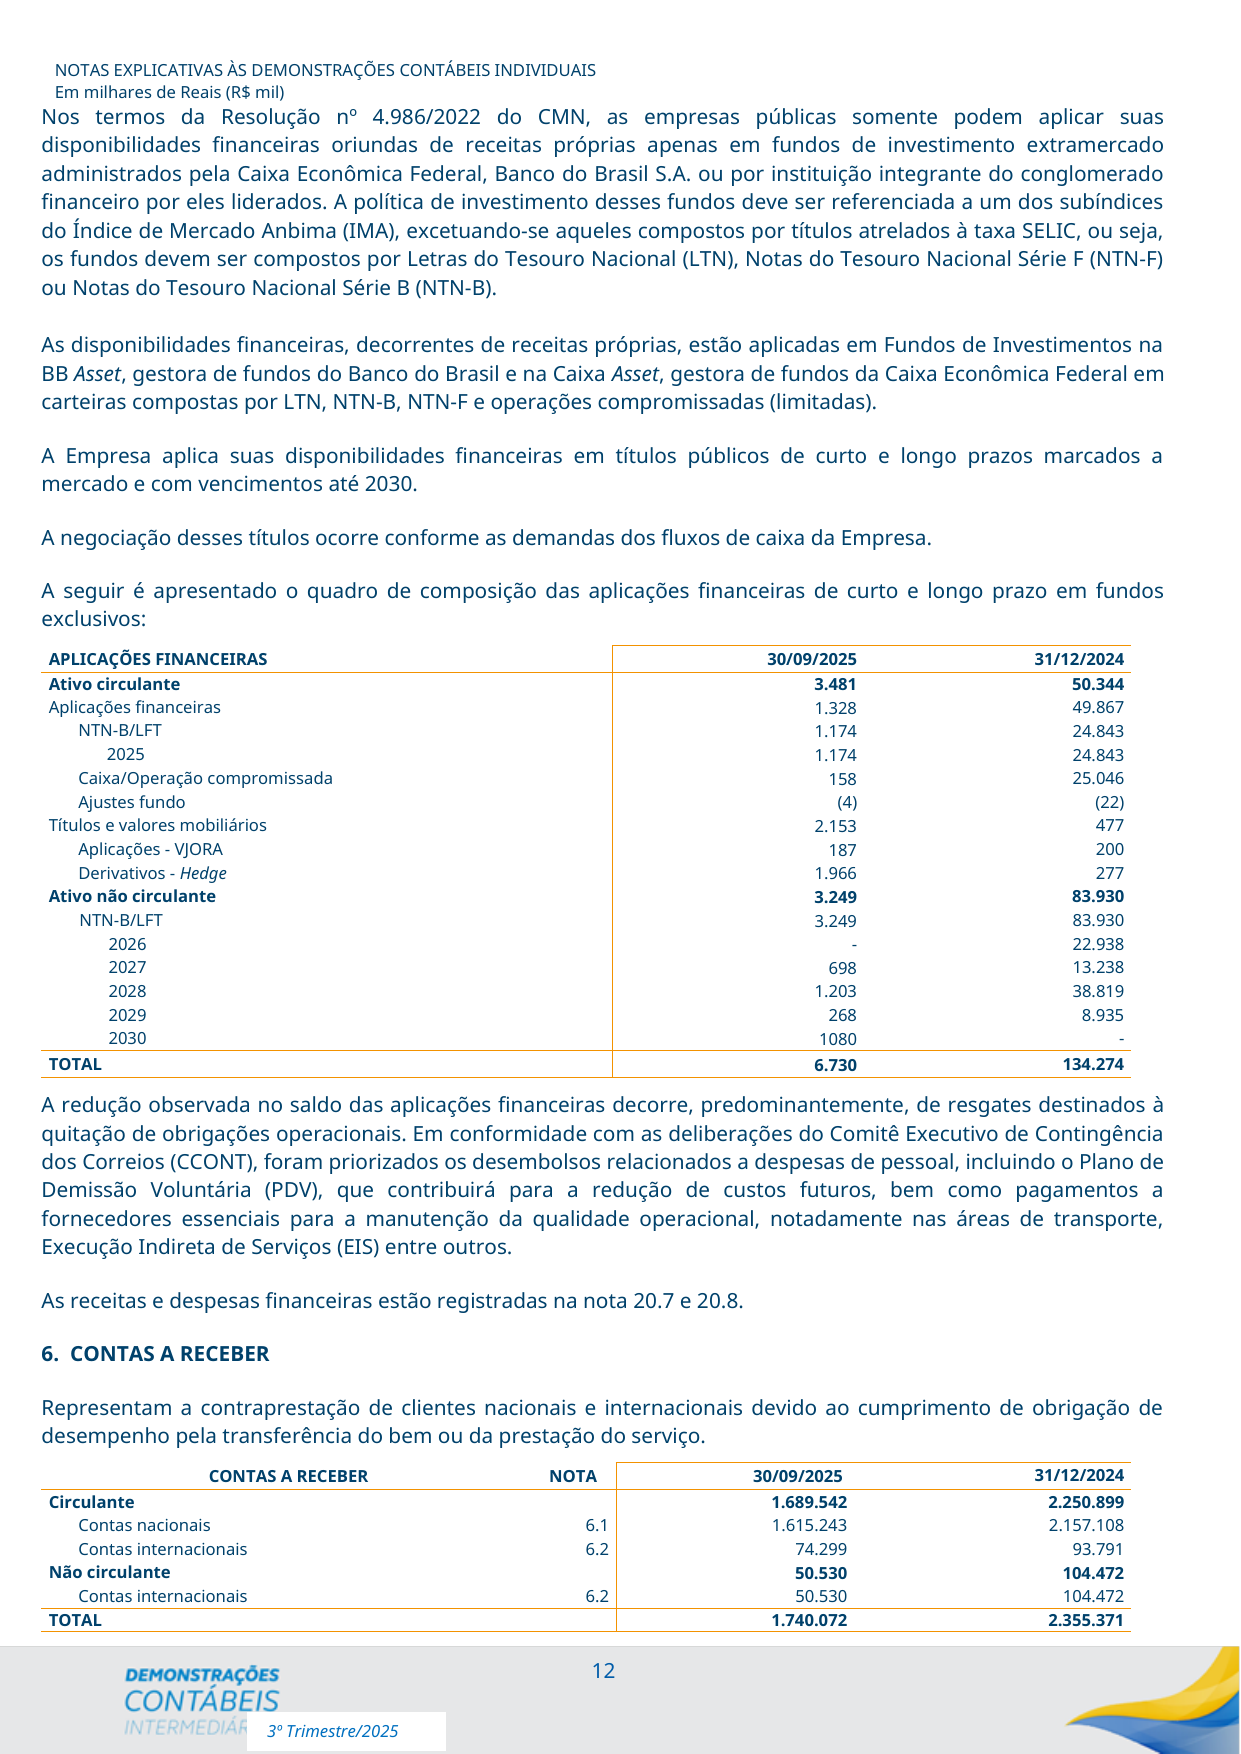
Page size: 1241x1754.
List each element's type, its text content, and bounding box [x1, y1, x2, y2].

table_cell 2.355.371 [854, 1609, 1131, 1631]
table_cell 1.174 [613, 743, 864, 766]
table_cell [554, 673, 612, 695]
table_cell [554, 956, 612, 979]
table_cell [554, 814, 612, 837]
text A seguir é apresentado o quadro de composição das aplicações financeiras de curto e longo prazo em fundos exclusivos: [41, 576, 1165, 633]
table_cell Contas nacionais [41, 1513, 536, 1537]
table_cell 3.249 [613, 908, 864, 932]
table_cell [554, 1051, 612, 1077]
table_cell TOTAL [41, 1051, 554, 1077]
text As disponibilidades financeiras, decorrentes de receitas próprias, estão aplicadas em Fundos de Investimentos na BB Asset, gestora de fundos do Banco do Brasil e na Caixa Asset, gestora de fundos da Caixa Econômica Federal em carteiras compostas por LTN, NTN-B, NTN-F e operações compromissadas (limitadas). [41, 330, 1165, 416]
table_cell (4) [613, 790, 864, 814]
table_cell NTN-B/LFT [41, 908, 554, 932]
table_cell Contas internacionais [41, 1537, 536, 1560]
table_cell [554, 932, 612, 956]
table_cell [554, 695, 612, 719]
table_cell 50.344 [864, 673, 1131, 695]
table_cell Derivativos - Hedge [41, 861, 554, 884]
table_cell 13.238 [864, 956, 1131, 979]
table_cell Não circulante [41, 1560, 536, 1584]
text A redução observada no saldo das aplicações financeiras decorre, predominantemente, de resgates destinados à quitação de obrigações operacionais. Em conformidade com as deliberações do Comitê Executivo de Contingência dos Correios (CCONT), foram priorizados os desembolsos relacionados a despesas de pessoal, incluindo o Plano de Demissão Voluntária (PDV), que contribuirá para a redução de custos futuros, bem como pagamentos a fornecedores essenciais para a manutenção da qualidade operacional, notadamente nas áreas de transporte, Execução Indireta de Serviços (EIS) entre outros. [41, 1090, 1165, 1261]
table_cell 3.481 [613, 673, 864, 695]
text A Empresa aplica suas disponibilidades financeiras em títulos públicos de curto e longo prazos marcados a mercado e com vencimentos até 2030. [41, 441, 1165, 498]
table_cell 6.2 [536, 1584, 616, 1608]
table_cell 83.930 [864, 885, 1131, 908]
table_cell 50.530 [617, 1584, 854, 1608]
table_cell [554, 861, 612, 884]
table_cell 2.157.108 [854, 1513, 1131, 1537]
text As receitas e despesas financeiras estão registradas na nota 20.7 e 20.8. [41, 1286, 1165, 1314]
table_cell 1080 [613, 1026, 864, 1050]
table_cell 2028 [41, 979, 554, 1003]
table_cell [554, 766, 612, 790]
table_cell 104.472 [854, 1560, 1131, 1584]
table_cell 1.740.072 [617, 1609, 854, 1631]
table_cell 49.867 [864, 695, 1131, 719]
text 6. CONTAS A RECEBER [41, 1339, 1165, 1368]
table_cell 277 [864, 861, 1131, 884]
table_cell Contas internacionais [41, 1584, 536, 1608]
table_cell 22.938 [864, 932, 1131, 956]
table_header 30/09/2025 [617, 1463, 854, 1489]
table_cell 268 [613, 1003, 864, 1026]
table_cell 1.689.542 [617, 1490, 854, 1513]
table_cell Títulos e valores mobiliários [41, 814, 554, 837]
table_cell [536, 1490, 616, 1513]
table_cell 2.250.899 [854, 1490, 1131, 1513]
table_cell 1.203 [613, 979, 864, 1003]
table_cell 3.249 [613, 885, 864, 908]
table_cell 698 [613, 956, 864, 979]
table_cell 158 [613, 766, 864, 790]
table_header NOTA [536, 1462, 616, 1489]
table_cell 2030 [41, 1026, 554, 1050]
table_cell Aplicações financeiras [41, 695, 554, 719]
table_cell [536, 1609, 616, 1631]
table_cell 200 [864, 837, 1131, 861]
table_cell 134.274 [864, 1051, 1131, 1077]
table_cell 2029 [41, 1003, 554, 1026]
table_cell 25.046 [864, 766, 1131, 790]
table_cell [554, 743, 612, 766]
table_cell 2.153 [613, 814, 864, 837]
table_cell NTN-B/LFT [41, 719, 554, 743]
table_header 30/09/2025 [613, 646, 864, 672]
table_header [554, 645, 612, 672]
table_cell (22) [864, 790, 1131, 814]
table_cell - [613, 932, 864, 956]
table_cell Ativo não circulante [41, 885, 554, 908]
table_cell 2026 [41, 932, 554, 956]
text Nos termos da Resolução nº 4.986/2022 do CMN, as empresas públicas somente podem aplicar suas disponibilidades financeiras oriundas de receitas próprias apenas em fundos de investimento extramercado administrados pela Caixa Econômica Federal, Banco do Brasil S.A. ou por instituição integrante do conglomerado financeiro por eles liderados. A política de investimento desses fundos deve ser referenciada a um dos subíndices do Índice de Mercado Anbima (IMA), excetuando-se aqueles compostos por títulos atrelados à taxa SELIC, ou seja, os fundos devem ser compostos por Letras do Tesouro Nacional (LTN), Notas do Tesouro Nacional Série F (NTN-F) ou Notas do Tesouro Nacional Série B (NTN-B). [41, 102, 1165, 301]
table_cell 477 [864, 814, 1131, 837]
table_cell 2025 [41, 743, 554, 766]
table_cell [554, 1026, 612, 1050]
table_cell [554, 979, 612, 1003]
table_cell 74.299 [617, 1537, 854, 1560]
table_cell 6.1 [536, 1513, 616, 1537]
table_cell [554, 837, 612, 861]
table_cell 1.966 [613, 861, 864, 884]
table_cell TOTAL [41, 1609, 536, 1631]
table_cell 38.819 [864, 979, 1131, 1003]
table_cell 50.530 [617, 1560, 854, 1584]
table_cell 6.2 [536, 1537, 616, 1560]
table_cell 6.730 [613, 1051, 864, 1077]
table_cell 1.174 [613, 719, 864, 743]
table_header 31/12/2024 [854, 1463, 1131, 1489]
table_cell [536, 1560, 616, 1584]
table_cell 83.930 [864, 908, 1131, 932]
table_cell 187 [613, 837, 864, 861]
table_cell 104.472 [854, 1584, 1131, 1608]
table_cell Ativo circulante [41, 673, 554, 695]
table_cell 93.791 [854, 1537, 1131, 1560]
table_cell Aplicações - VJORA [41, 837, 554, 861]
table_cell [554, 908, 612, 932]
table_cell Caixa/Operação compromissada [41, 766, 554, 790]
table_cell [554, 885, 612, 908]
table_cell [554, 719, 612, 743]
text A negociação desses títulos ocorre conforme as demandas dos fluxos de caixa da Empresa. [41, 523, 1165, 551]
table_cell 2027 [41, 956, 554, 979]
table_header APLICAÇÕES FINANCEIRAS [41, 645, 554, 672]
table_cell 1.328 [613, 695, 864, 719]
table_cell Ajustes fundo [41, 790, 554, 814]
picture [0, 1646, 1241, 1754]
table_header CONTAS A RECEBER [41, 1462, 536, 1489]
table_cell [554, 790, 612, 814]
text Representam a contraprestação de clientes nacionais e internacionais devido ao cumprimento de obrigação de desempenho pela transferência do bem ou da prestação do serviço. [41, 1393, 1165, 1449]
table_cell Circulante [41, 1490, 536, 1513]
table_header 31/12/2024 [864, 646, 1131, 672]
table_cell - [864, 1026, 1131, 1050]
table_cell [554, 1003, 612, 1026]
table_cell 1.615.243 [617, 1513, 854, 1537]
table_cell 8.935 [864, 1003, 1131, 1026]
table_cell 24.843 [864, 719, 1131, 743]
table_cell 24.843 [864, 743, 1131, 766]
